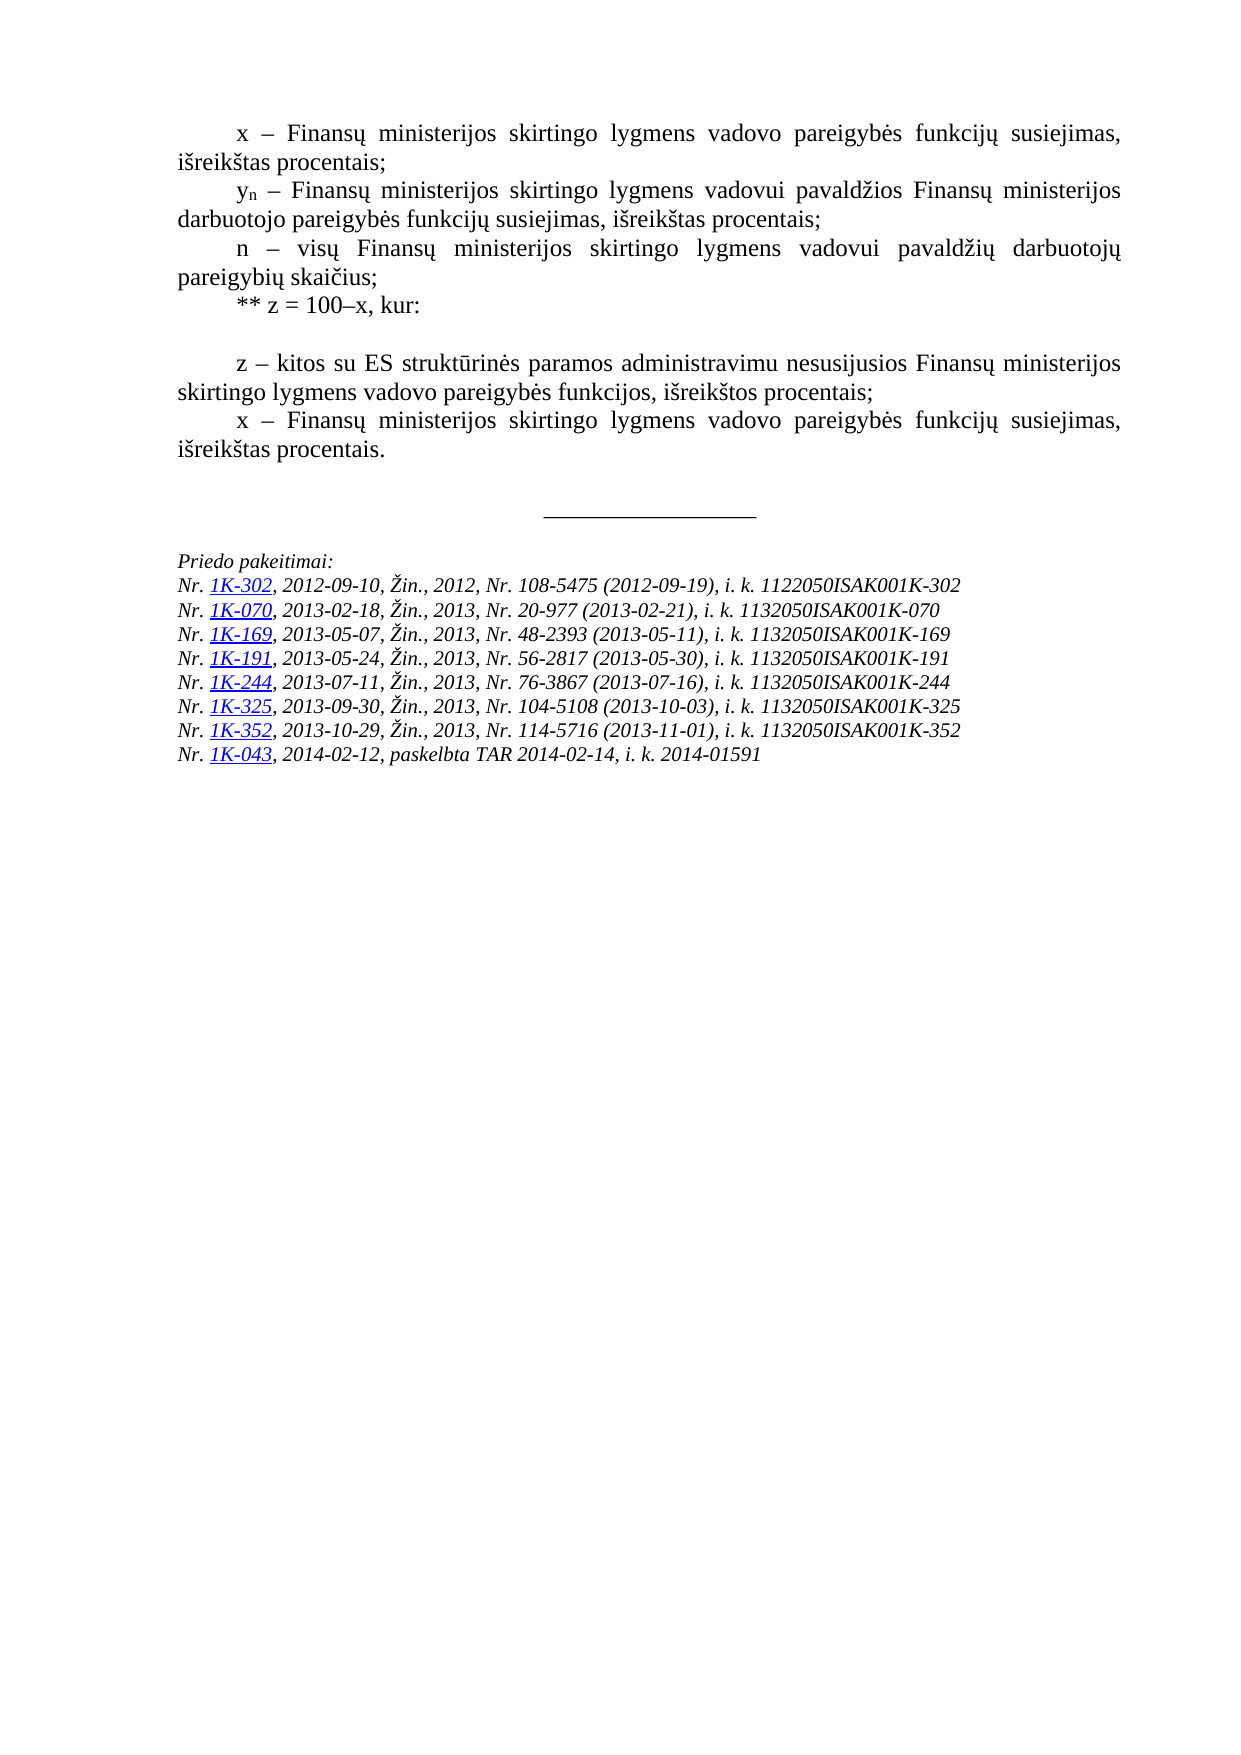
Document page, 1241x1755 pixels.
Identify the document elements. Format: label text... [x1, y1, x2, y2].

text Nr. 1K-302, 2012-09-10, Žin., 2012, Nr. 108-5475 (2012-09-19), i. k. 1122050ISAK001K-302 [177, 573, 1122, 597]
text ** z = 100–x, kur: [177, 291, 1122, 319]
text Nr. 1K-191, 2013-05-24, Žin., 2013, Nr. 56-2817 (2013-05-30), i. k. 1132050ISAK001K-191 [177, 646, 1122, 670]
text Nr. 1K-244, 2013-07-11, Žin., 2013, Nr. 76-3867 (2013-07-16), i. k. 1132050ISAK001K-244 [177, 670, 1122, 694]
text n – visų Finansų ministerijos skirtingo lygmens vadovui pavaldžių darbuotojų pareigybių skaičius; [177, 233, 1122, 291]
text Nr. 1K-325, 2013-09-30, Žin., 2013, Nr. 104-5108 (2013-10-03), i. k. 1132050ISAK001K-325 [177, 694, 1122, 718]
text _________________ [177, 492, 1122, 521]
text Nr. 1K-169, 2013-05-07, Žin., 2013, Nr. 48-2393 (2013-05-11), i. k. 1132050ISAK001K-169 [177, 622, 1122, 646]
text yn – Finansų ministerijos skirtingo lygmens vadovui pavaldžios Finansų ministerijos darbuotojo pareigybės funkcijų susiejimas, išreikštas procentais; [177, 176, 1122, 233]
text z – kitos su ES struktūrinės paramos administravimu nesusijusios Finansų ministerijos skirtingo lygmens vadovo pareigybės funkcijos, išreikštos procentais; [177, 348, 1122, 406]
text Nr. 1K-070, 2013-02-18, Žin., 2013, Nr. 20-977 (2013-02-21), i. k. 1132050ISAK001K-070 [177, 597, 1122, 622]
text Nr. 1K-352, 2013-10-29, Žin., 2013, Nr. 114-5716 (2013-11-01), i. k. 1132050ISAK001K-352 [177, 718, 1122, 742]
text Nr. 1K-043, 2014-02-12, paskelbta TAR 2014-02-14, i. k. 2014-01591 [177, 742, 1122, 766]
text Priedo pakeitimai: [177, 549, 1122, 573]
text x – Finansų ministerijos skirtingo lygmens vadovo pareigybės funkcijų susiejimas, išreikštas procentais. [177, 406, 1122, 463]
text x – Finansų ministerijos skirtingo lygmens vadovo pareigybės funkcijų susiejimas, išreikštas procentais; [177, 118, 1122, 176]
